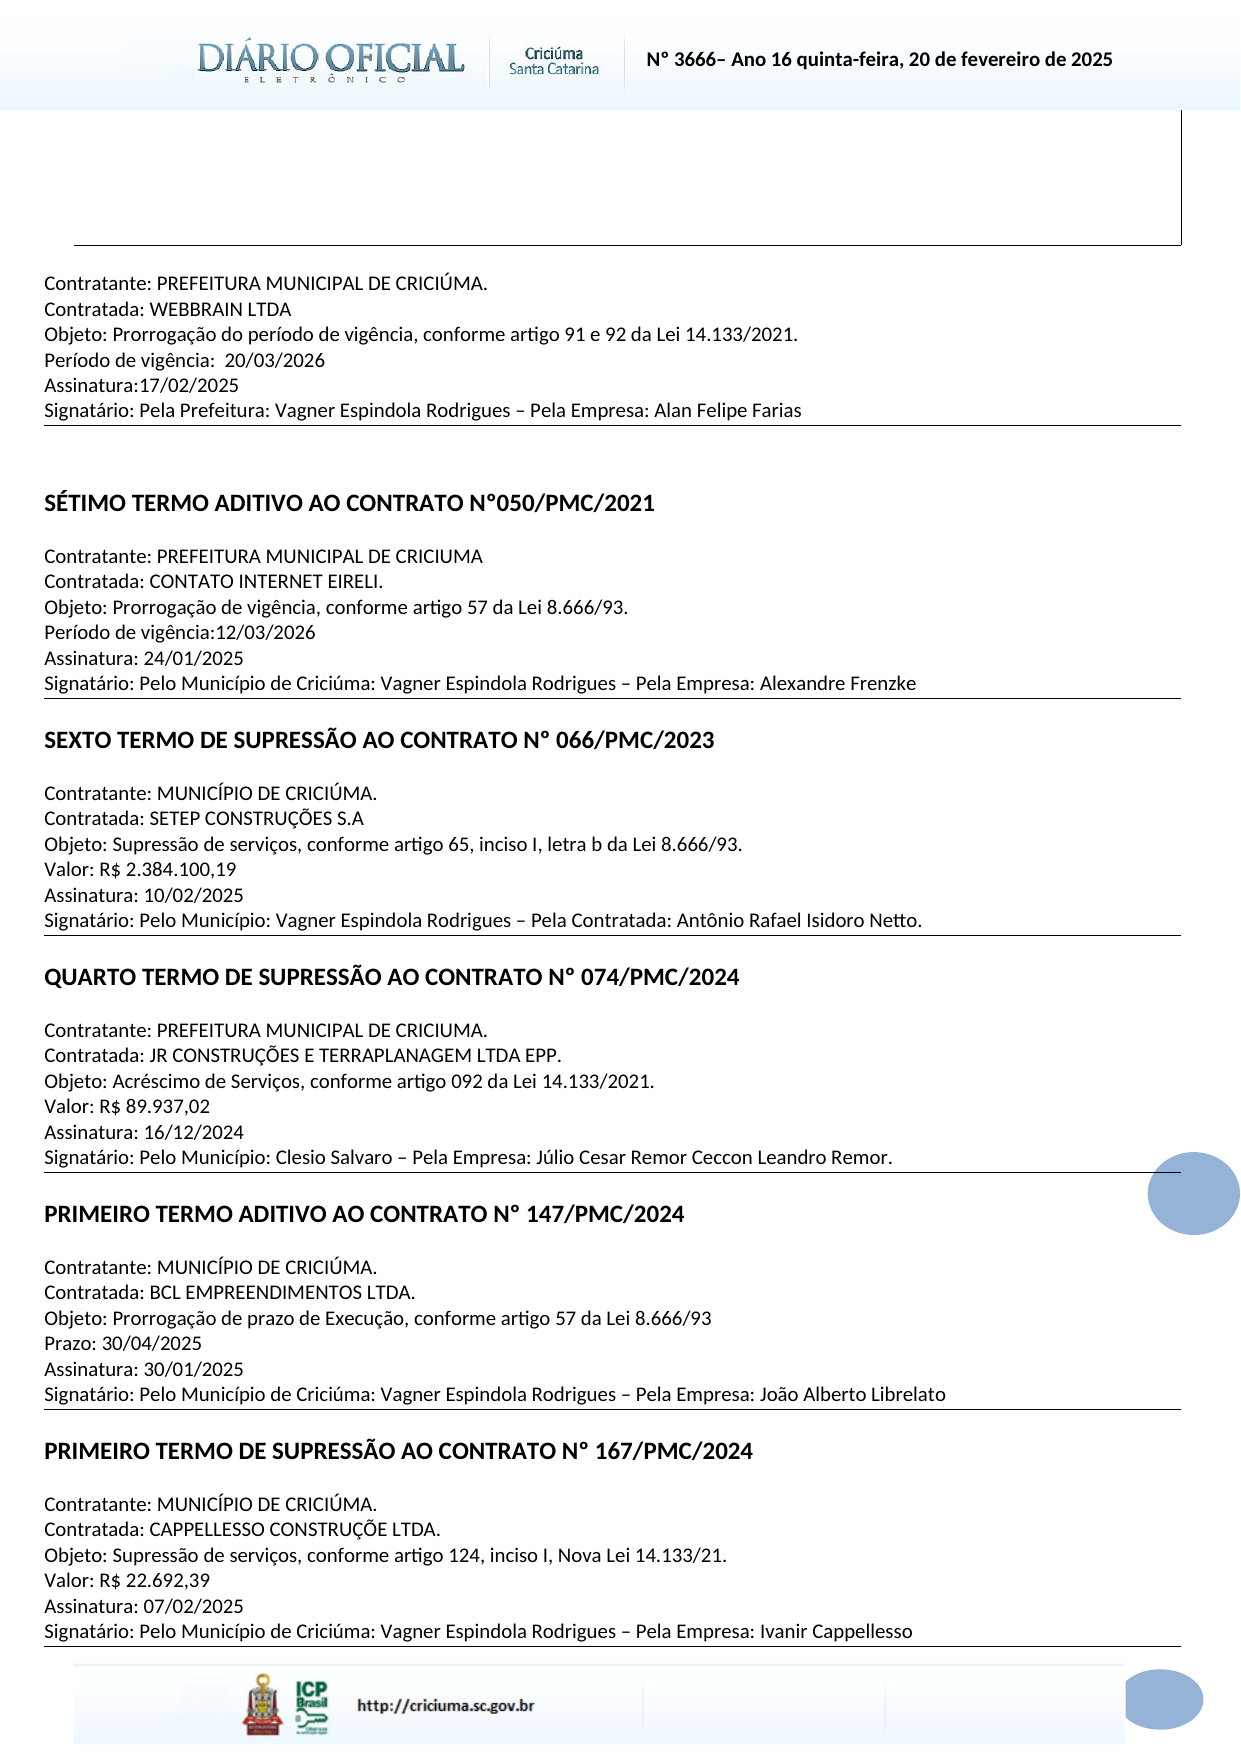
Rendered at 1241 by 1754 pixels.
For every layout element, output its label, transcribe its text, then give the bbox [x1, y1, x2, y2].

text Signatário: Pela Prefeitura: Vagner Espindola Rodrigues – Pela Empresa: Alan Felipe Farias [44, 398, 1181, 425]
text Objeto: Prorrogação de vigência, conforme artigo 57 da Lei 8.666/93. [44, 594, 1181, 619]
text Contratante: PREFEITURA MUNICIPAL DE CRICIUMA [44, 543, 1181, 569]
text PRIMEIRO TERMO DE SUPRESSÃO AO CONTRATO Nº 167/PMC/2024 [44, 1435, 1181, 1466]
text Contratante: MUNICÍPIO DE CRICIÚMA. [44, 1491, 1181, 1517]
text Valor: R$ 89.937,02 [44, 1093, 1181, 1119]
text SEXTO TERMO DE SUPRESSÃO AO CONTRATO Nº 066/PMC/2023 [44, 724, 1181, 755]
text Prazo: 30/04/2025 [44, 1330, 1181, 1356]
text Assinatura:17/02/2025 [44, 372, 1181, 398]
text Signatário: Pelo Município de Criciúma: Vagner Espindola Rodrigues – Pela Empresa: Alexandre Frenzke [44, 670, 1181, 698]
text Assinatura: 24/01/2025 [44, 645, 1181, 670]
text Signatário: Pelo Município de Criciúma: Vagner Espindola Rodrigues – Pela Empresa: Ivanir Cappellesso [44, 1618, 1181, 1646]
text PRIMEIRO TERMO ADITIVO AO CONTRATO Nº 147/PMC/2024 [44, 1198, 1168, 1229]
text Assinatura: 10/02/2025 [44, 882, 1181, 907]
text Contratante: MUNICÍPIO DE CRICIÚMA. [44, 1254, 1181, 1279]
text Signatário: Pelo Município: Clesio Salvaro – Pela Empresa: Júlio Cesar Remor Ceccon Leandro Remor. [44, 1144, 1181, 1172]
text Objeto: Prorrogação do período de vigência, conforme artigo 91 e 92 da Lei 14.133/2021. [44, 321, 1181, 347]
text SÉTIMO TERMO ADITIVO AO CONTRATO Nº050/PMC/2021 [44, 487, 1181, 518]
text Valor: R$ 22.692,39 [44, 1567, 1181, 1593]
text Assinatura: 07/02/2025 [44, 1593, 1181, 1618]
text Signatário: Pelo Município: Vagner Espindola Rodrigues – Pela Contratada: Antônio Rafael Isidoro Netto. [44, 907, 1181, 935]
text Objeto: Acréscimo de Serviços, conforme artigo 092 da Lei 14.133/2021. [44, 1068, 1181, 1093]
text Período de vigência: 20/03/2026 [44, 347, 1181, 372]
text Contratada: CONTATO INTERNET EIRELI. [44, 569, 1181, 594]
text Contratante: MUNICÍPIO DE CRICIÚMA. [44, 780, 1181, 806]
text QUARTO TERMO DE SUPRESSÃO AO CONTRATO Nº 074/PMC/2024 [44, 961, 1181, 992]
text Contratada: BCL EMPREENDIMENTOS LTDA. [44, 1279, 1181, 1305]
text Contratada: JR CONSTRUÇÕES E TERRAPLANAGEM LTDA EPP. [44, 1043, 1181, 1068]
text Contratante: PREFEITURA MUNICIPAL DE CRICIÚMA. [44, 271, 1181, 296]
text Período de vigência:12/03/2026 [44, 619, 1181, 645]
text Objeto: Supressão de serviços, conforme artigo 124, inciso I, Nova Lei 14.133/21. [44, 1542, 1181, 1567]
text Contratante: PREFEITURA MUNICIPAL DE CRICIUMA. [44, 1017, 1181, 1043]
text Signatário: Pelo Município de Criciúma: Vagner Espindola Rodrigues – Pela Empresa: João Alberto Librelato [44, 1381, 1181, 1409]
text Assinatura: 16/12/2024 [44, 1119, 1181, 1144]
text Valor: R$ 2.384.100,19 [44, 856, 1181, 882]
text Contratada: SETEP CONSTRUÇÕES S.A [44, 806, 1181, 831]
text Objeto: Supressão de serviços, conforme artigo 65, inciso I, letra b da Lei 8.666/93. [44, 831, 1181, 856]
text Contratada: CAPPELLESSO CONSTRUÇÕE LTDA. [44, 1517, 1181, 1542]
text Assinatura: 30/01/2025 [44, 1356, 1181, 1381]
text Contratada: WEBBRAIN LTDA [44, 296, 1181, 321]
text Objeto: Prorrogação de prazo de Execução, conforme artigo 57 da Lei 8.666/93 [44, 1305, 1181, 1330]
